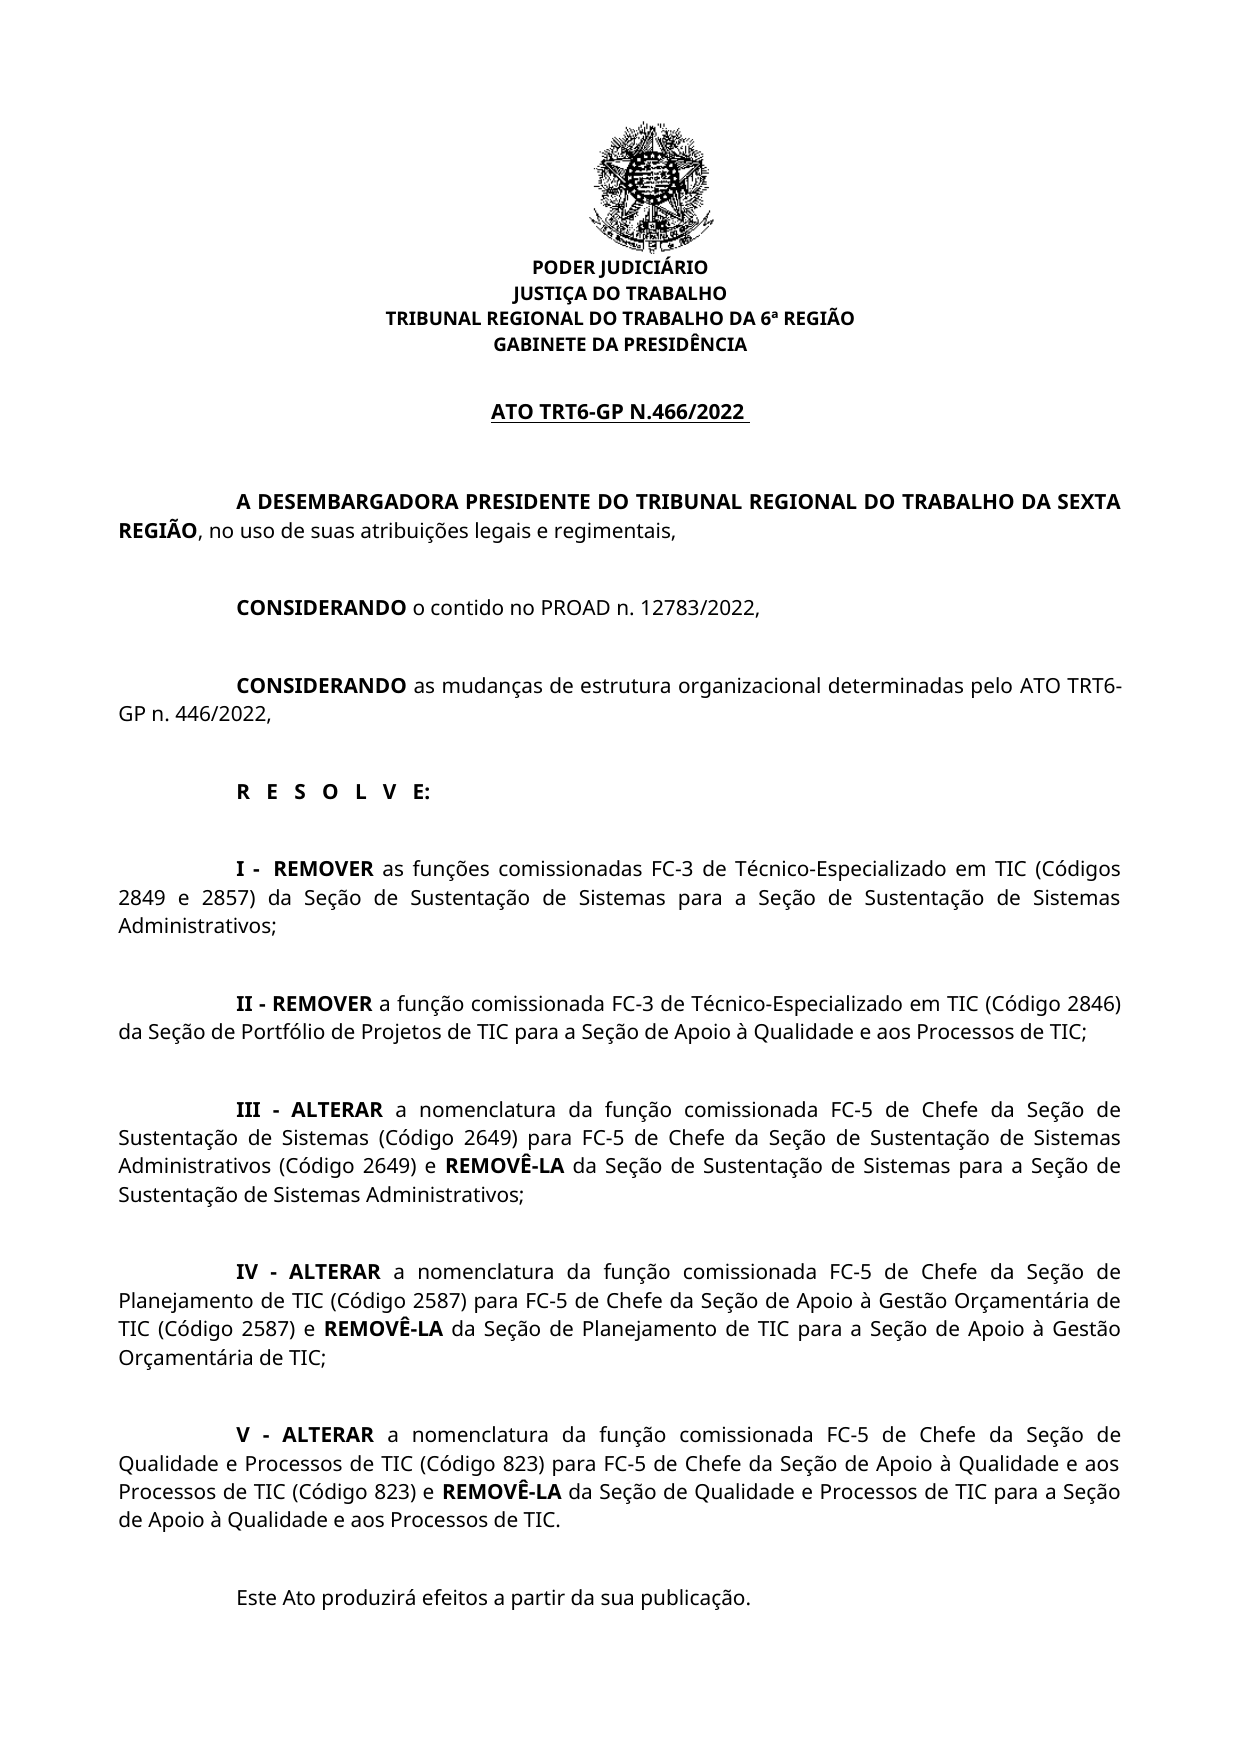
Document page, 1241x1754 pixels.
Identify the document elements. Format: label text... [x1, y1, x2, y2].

text TRIBUNAL REGIONAL DO TRABALHO DA 6ª REGIÃO [118, 306, 1122, 331]
text CONSIDERANDO as mudanças de estrutura organizacional determinadas pelo ATO TRT6-GP n. 446/2022, [118, 671, 1122, 728]
text V - ALTERAR a nomenclatura da função comissionada FC-5 de Chefe da Seção de Qualidade e Processos de TIC (Código 823) para FC-5 de Chefe da Seção de Apoio à Qualidade e aos Processos de TIC (Código 823) e REMOVÊ-LA da Seção de Qualidade e Processos de TIC para a Seção de Apoio à Qualidade e aos Processos de TIC. [118, 1420, 1122, 1534]
picture [587, 118, 717, 255]
text IV - ALTERAR a nomenclatura da função comissionada FC-5 de Chefe da Seção de Planejamento de TIC (Código 2587) para FC-5 de Chefe da Seção de Apoio à Gestão Orçamentária de TIC (Código 2587) e REMOVÊ-LA da Seção de Planejamento de TIC para a Seção de Apoio à Gestão Orçamentária de TIC; [118, 1257, 1122, 1371]
text A DESEMBARGADORA PRESIDENTE DO TRIBUNAL REGIONAL DO TRABALHO DA SEXTA REGIÃO, no uso de suas atribuições legais e regimentais, [118, 487, 1122, 544]
text R E S O L V E: [118, 777, 1122, 805]
text GABINETE DA PRESIDÊNCIA [118, 331, 1122, 357]
subtitle JUSTIÇA DO TRABALHO [118, 280, 1122, 306]
text PODER JUDICIÁRIO [118, 254, 1122, 280]
text III - ALTERAR a nomenclatura da função comissionada FC-5 de Chefe da Seção de Sustentação de Sistemas (Código 2649) para FC-5 de Chefe da Seção de Sustentação de Sistemas Administrativos (Código 2649) e REMOVÊ-LA da Seção de Sustentação de Sistemas para a Seção de Sustentação de Sistemas Administrativos; [118, 1095, 1122, 1208]
text I - REMOVER as funções comissionadas FC-3 de Técnico-Especializado em TIC (Códigos 2849 e 2857) da Seção de Sustentação de Sistemas para a Seção de Sustentação de Sistemas Administrativos; [118, 854, 1122, 940]
text CONSIDERANDO o contido no PROAD n. 12783/2022, [118, 593, 1122, 622]
text ATO TRT6-GP N.466/2022 [118, 397, 1122, 426]
text Este Ato produzirá efeitos a partir da sua publicação. [118, 1583, 1122, 1612]
text II - REMOVER a função comissionada FC-3 de Técnico-Especializado em TIC (Código 2846) da Seção de Portfólio de Projetos de TIC para a Seção de Apoio à Qualidade e aos Processos de TIC; [118, 989, 1122, 1046]
